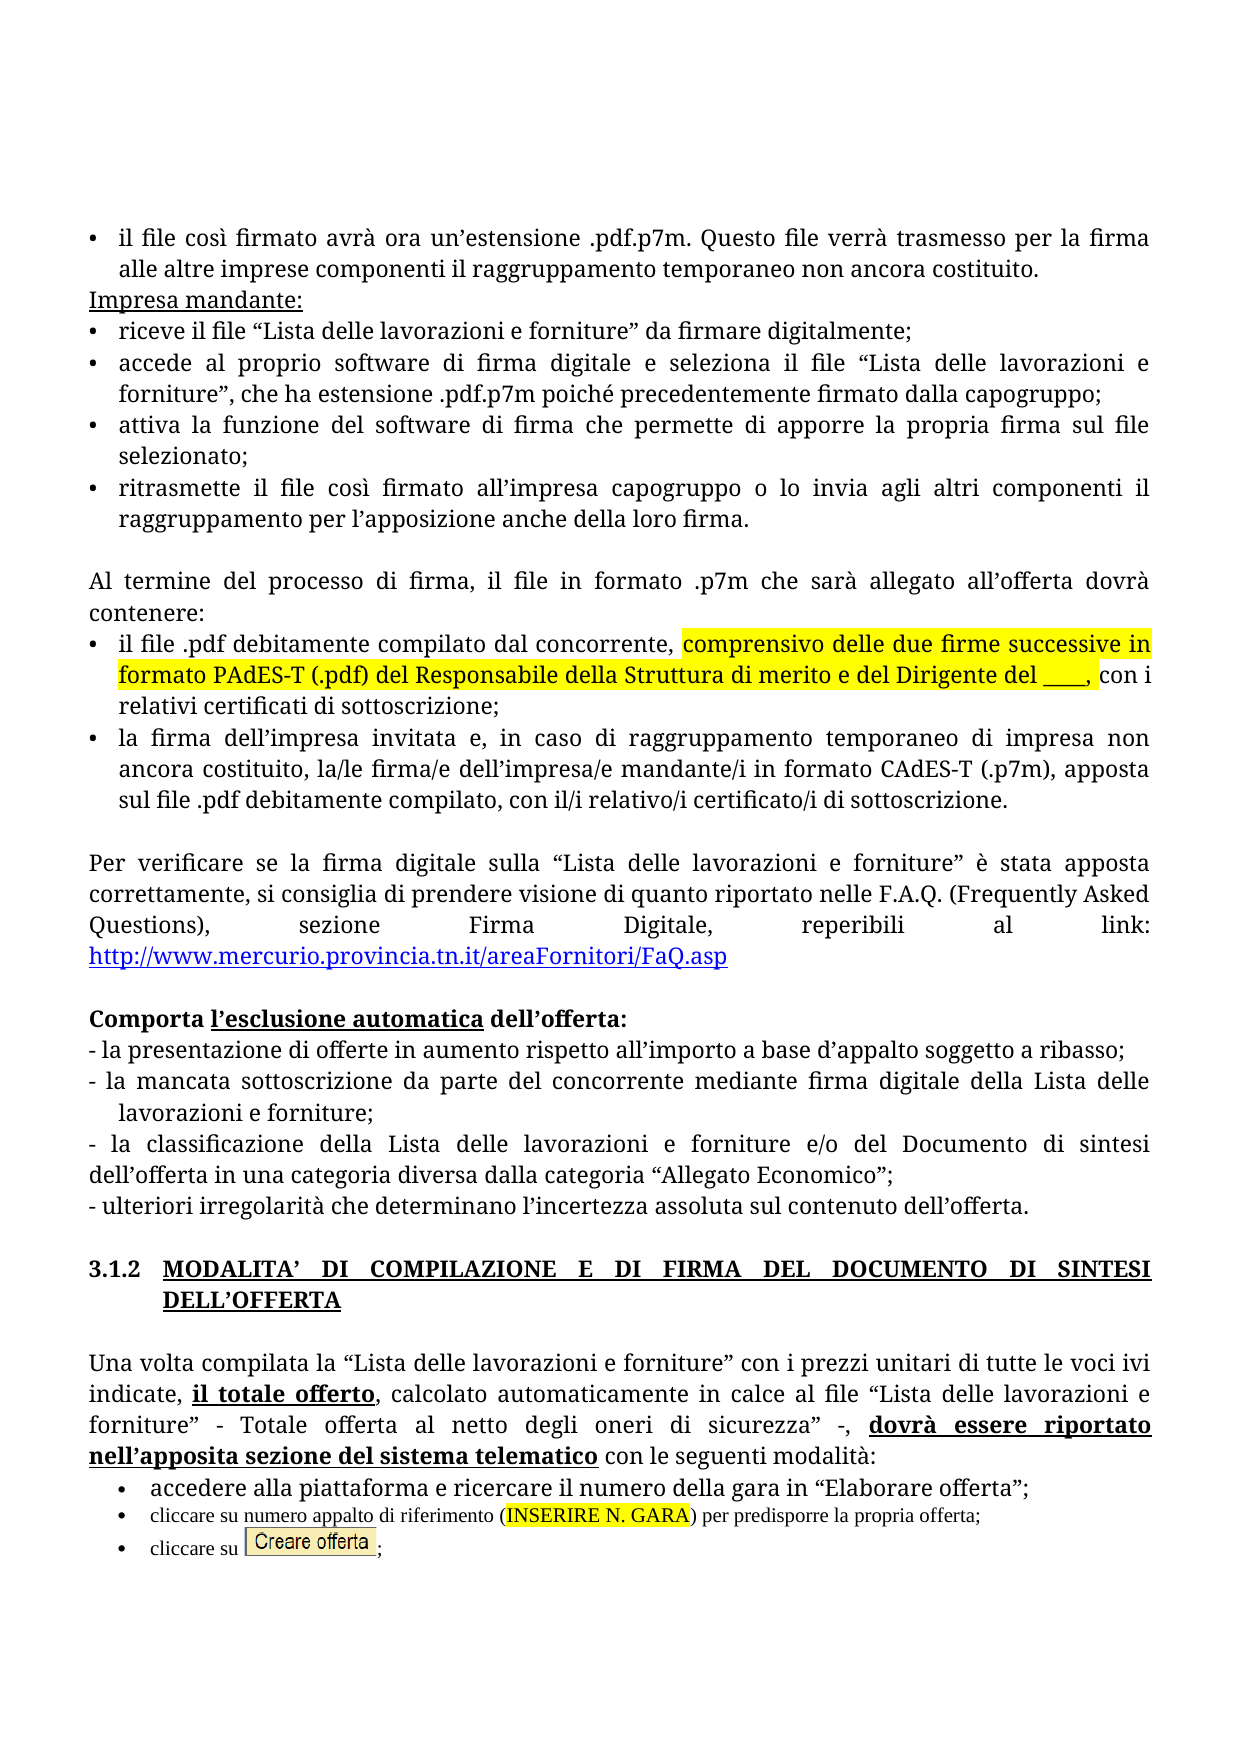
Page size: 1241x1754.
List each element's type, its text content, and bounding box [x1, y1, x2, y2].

text - la classificazione della Lista delle lavorazioni e forniture e/o del Documento di sintesi dell’offerta in una categoria diversa dalla categoria “Allegato Economico”; [89, 1128, 1152, 1190]
text • il file .pdf debitamente compilato dal concorrente, comprensivo delle due firme successive in formato PAdES-T (.pdf) del Responsabile della Struttura di merito e del Dirigente del ____, con i relativi certificati di sottoscrizione; [89, 628, 1152, 722]
text Al termine del processo di firma, il file in formato .p7m che sarà allegato all’offerta dovrà contenere: [89, 565, 1152, 628]
text • attiva la funzione del software di firma che permette di apporre la propria firma sul file selezionato; [89, 409, 1152, 472]
text - ulteriori irregolarità che determinano l’incertezza assoluta sul contenuto dell’offerta. [89, 1190, 1152, 1222]
text • la firma dell’impresa invitata e, in caso di raggruppamento temporaneo di impresa non ancora costituito, la/le firma/e dell’impresa/e mandante/i in formato CAdES-T (.p7m), apposta sul file .pdf debitamente compilato, con il/i relativo/i certificato/i di sottoscrizione. [89, 722, 1152, 815]
text Impresa mandante: [89, 284, 1152, 315]
text Per verificare se la firma digitale sulla “Lista delle lavorazioni e forniture” è stata apposta correttamente, si consiglia di prendere visione di quanto riportato nelle F.A.Q. (Frequently Asked Questions), sezione Firma Digitale, reperibili al link: http://www.mercurio.provincia.tn.it/areaFornitori/FaQ.asp [89, 847, 1152, 972]
text • riceve il file “Lista delle lavorazioni e forniture” da firmare digitalmente; [89, 315, 1152, 347]
text • ritrasmette il file così firmato all’impresa capogruppo o lo invia agli altri componenti il raggruppamento per l’apposizione anche della loro firma. [89, 472, 1152, 534]
text - la mancata sottoscrizione da parte del concorrente mediante firma digitale della Lista delle lavorazioni e forniture; [89, 1065, 1152, 1128]
list accedere alla piattaforma e ricercare il numero della gara in “Elaborare offerta”; [118, 1472, 1152, 1503]
text Comporta l’esclusione automatica dell’offerta: [89, 1003, 1152, 1034]
text Una volta compilata la “Lista delle lavorazioni e forniture” con i prezzi unitari di tutte le voci ivi indicate, il totale offerto, calcolato automaticamente in calce al file “Lista delle lavorazioni e forniture” - Totale offerta al netto degli oneri di sicurezza” -, dovrà essere riportato nell’apposita sezione del sistema telematico con le seguenti modalità: [89, 1347, 1152, 1472]
list cliccare su numero appalto di riferimento (INSERIRE N. GARA) per predisporre la propria offerta; [118, 1503, 1152, 1527]
list cliccare su ; [118, 1527, 1152, 1560]
text • il file così firmato avrà ora un’estensione .pdf.p7m. Questo file verrà trasmesso per la firma alle altre imprese componenti il raggruppamento temporaneo non ancora costituito. [89, 222, 1152, 284]
text • accede al proprio software di firma digitale e seleziona il file “Lista delle lavorazioni e forniture”, che ha estensione .pdf.p7m poiché precedentemente firmato dalla capogruppo; [89, 347, 1152, 409]
text 3.1.2 MODALITA’ DI COMPILAZIONE E DI FIRMA DEL DOCUMENTO DI SINTESI DELL’OFFERTA [89, 1253, 1152, 1315]
text - la presentazione di offerte in aumento rispetto all’importo a base d’appalto soggetto a ribasso; [89, 1034, 1152, 1065]
